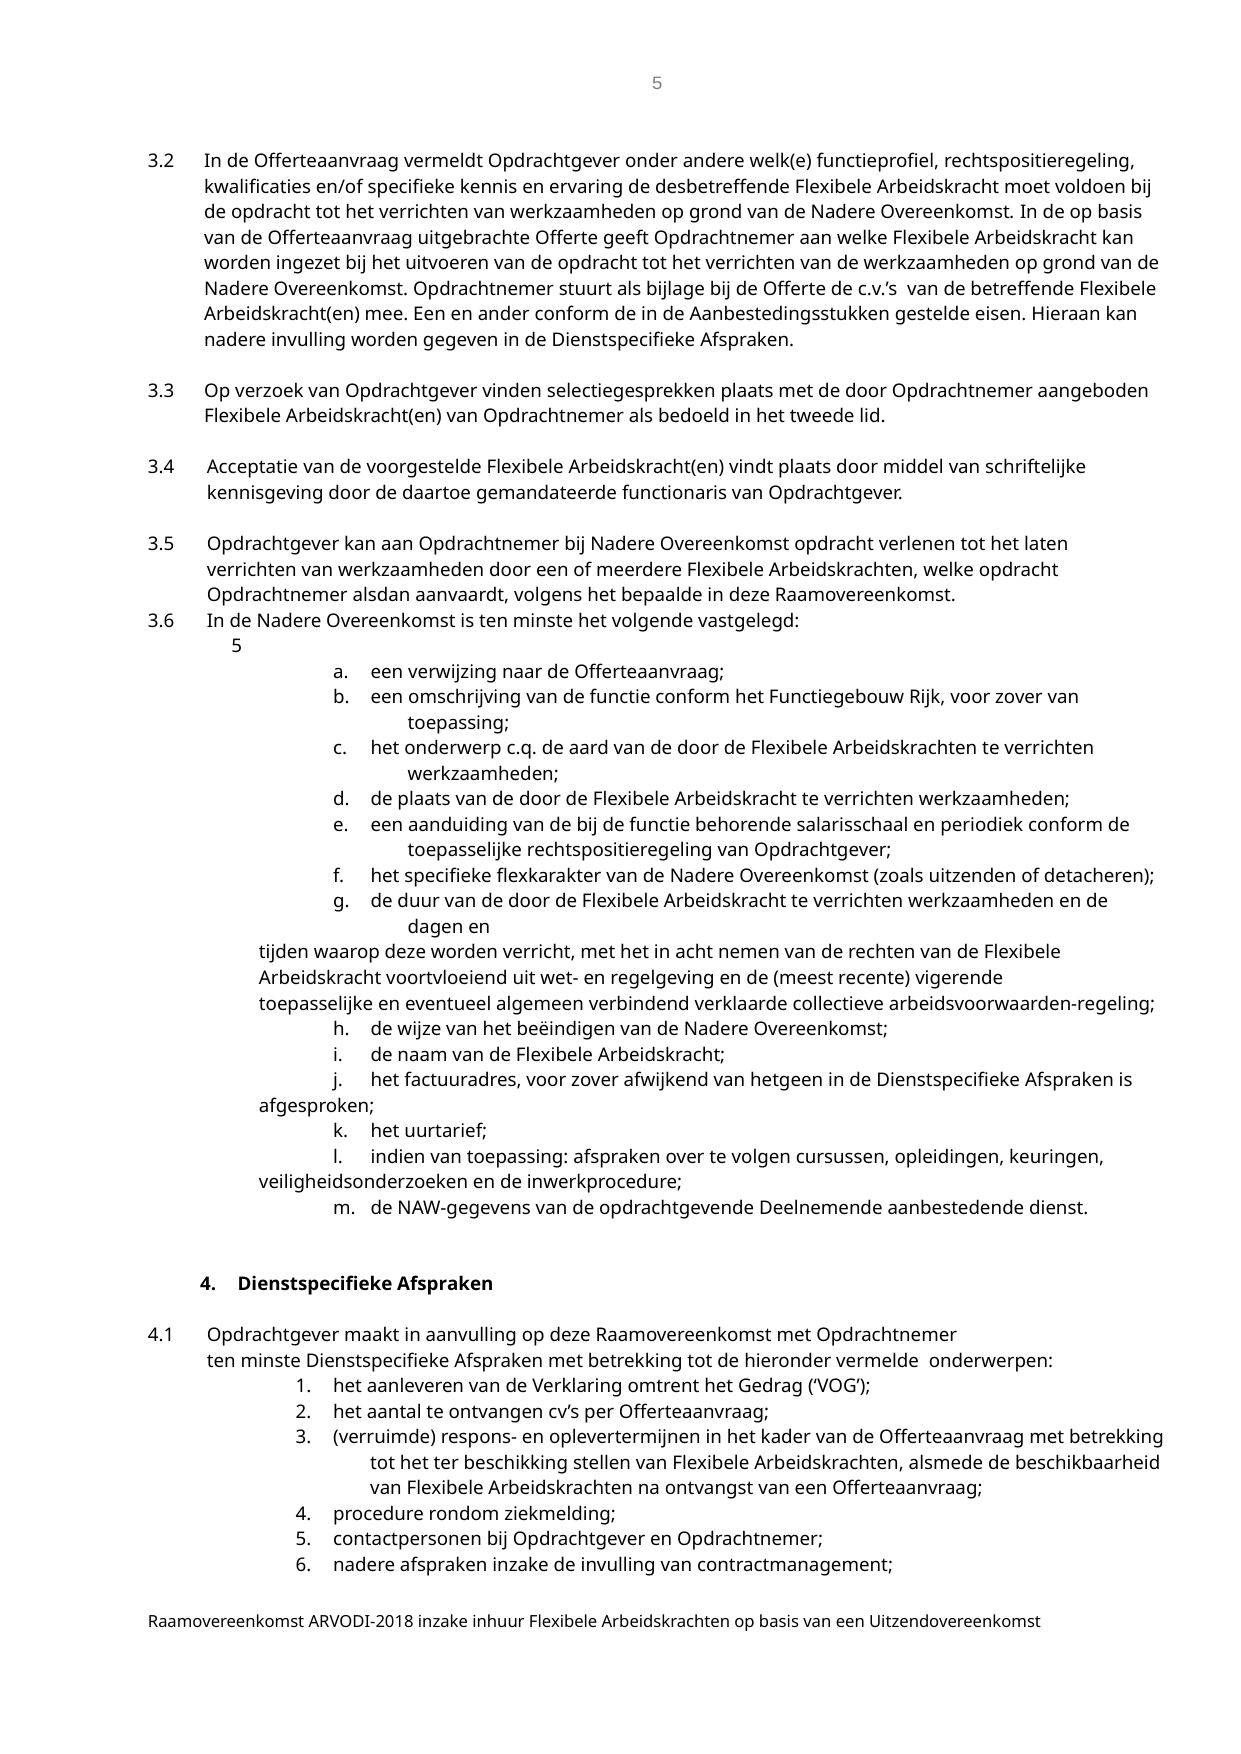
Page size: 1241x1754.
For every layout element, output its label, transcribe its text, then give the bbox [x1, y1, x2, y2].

list procedure rondom ziekmelding; [295, 1500, 1167, 1526]
list de duur van de door de Flexibele Arbeidskracht te verrichten werkzaamheden en de dagen en [333, 888, 1167, 939]
text ten minste Dienstspecifieke Afspraken met betrekking tot de hieronder vermelde onderwerpen: [207, 1347, 1167, 1373]
list Dienstspecifieke Afspraken [200, 1271, 1167, 1296]
text Opdrachtnemer alsdan aanvaardt, volgens het bepaalde in deze Raamovereenkomst. [207, 581, 1167, 607]
list een verwijzing naar de Offerteaanvraag; [333, 658, 1167, 683]
list een aanduiding van de bij de functie behorende salarisschaal en periodiek conform de toepasselijke rechtspositieregeling van Opdrachtgever; [333, 811, 1167, 862]
list het aantal te ontvangen cv’s per Offerteaanvraag; [295, 1398, 1167, 1424]
text 3.4 Acceptatie van de voorgestelde Flexibele Arbeidskracht(en) vindt plaats door middel van schriftelijke kennisgeving door de daartoe gemandateerde functionaris van Opdrachtgever. [148, 454, 1167, 505]
list de plaats van de door de Flexibele Arbeidskracht te verrichten werkzaamheden; [333, 786, 1167, 811]
list het factuuradres, voor zover afwijkend van hetgeen in de Dienstspecifieke Afspraken is [333, 1066, 1167, 1092]
list de naam van de Flexibele Arbeidskracht; [333, 1041, 1167, 1066]
text 3.3 Op verzoek van Opdrachtgever vinden selectiegesprekken plaats met de door Opdrachtnemer aangeboden Flexibele Arbeidskracht(en) van Opdrachtnemer als bedoeld in het tweede lid. [148, 377, 1167, 428]
text verrichten van werkzaamheden door een of meerdere Flexibele Arbeidskrachten, welke opdracht [207, 556, 1167, 581]
text 3.6 In de Nadere Overeenkomst is ten minste het volgende vastgelegd: [148, 607, 1167, 632]
text 3.5 Opdrachtgever kan aan Opdrachtnemer bij Nadere Overeenkomst opdracht verlenen tot het laten [148, 530, 1167, 556]
text 4.1 Opdrachtgever maakt in aanvulling op deze Raamovereenkomst met Opdrachtnemer [148, 1322, 1167, 1347]
list nadere afspraken inzake de invulling van contractmanagement; [295, 1551, 1167, 1577]
list het specifieke flexkarakter van de Nadere Overeenkomst (zoals uitzenden of detacheren); [333, 862, 1167, 888]
text toepasselijke en eventueel algemeen verbindend verklaarde collectieve arbeidsvoorwaarden-regeling; [259, 990, 1167, 1015]
list (verruimde) respons- en oplevertermijnen in het kader van de Offerteaanvraag met betrekking tot het ter beschikking stellen van Flexibele Arbeidskrachten, alsmede de beschikbaarheid van Flexibele Arbeidskrachten na ontvangst van een Offerteaanvraag; [295, 1424, 1167, 1500]
list het aanleveren van de Verklaring omtrent het Gedrag (‘VOG’); [295, 1373, 1167, 1398]
list de wijze van het beëindigen van de Nadere Overeenkomst; [333, 1015, 1167, 1041]
list de NAW-gegevens van de opdrachtgevende Deelnemende aanbestedende dienst. [333, 1194, 1167, 1219]
list contactpersonen bij Opdrachtgever en Opdrachtnemer; [295, 1526, 1167, 1551]
text tijden waarop deze worden verricht, met het in acht nemen van de rechten van de Flexibele [259, 939, 1167, 964]
list het onderwerp c.q. de aard van de door de Flexibele Arbeidskrachten te verrichten werkzaamheden; [333, 734, 1167, 786]
list het uurtarief; [333, 1117, 1167, 1143]
text afgesproken; [259, 1092, 1167, 1117]
text Arbeidskracht voortvloeiend uit wet- en regelgeving en de (meest recente) vigerende [259, 964, 1167, 990]
list indien van toepassing: afspraken over te volgen cursussen, opleidingen, keuringen, [333, 1143, 1167, 1168]
text 3.2 In de Offerteaanvraag vermeldt Opdrachtgever onder andere welk(e) functieprofiel, rechtspositieregeling, kwalificaties en/of specifieke kennis en ervaring de desbetreffende Flexibele Arbeidskracht moet voldoen bij de opdracht tot het verrichten van werkzaamheden op grond van de Nadere Overeenkomst. In de op basis van de Offerteaanvraag uitgebrachte Offerte geeft Opdrachtnemer aan welke Flexibele Arbeidskracht kan worden ingezet bij het uitvoeren van de opdracht tot het verrichten van de werkzaamheden op grond van de Nadere Overeenkomst. Opdrachtnemer stuurt als bijlage bij de Offerte de c.v.’s van de betreffende Flexibele Arbeidskracht(en) mee. Een en ander conform de in de Aanbestedingsstukken gestelde eisen. Hieraan kan nadere invulling worden gegeven in de Dienstspecifieke Afspraken. [148, 148, 1167, 352]
list een omschrijving van de functie conform het Functiegebouw Rijk, voor zover van toepassing; [333, 683, 1167, 734]
text veiligheidsonderzoeken en de inwerkprocedure; [259, 1168, 1167, 1194]
